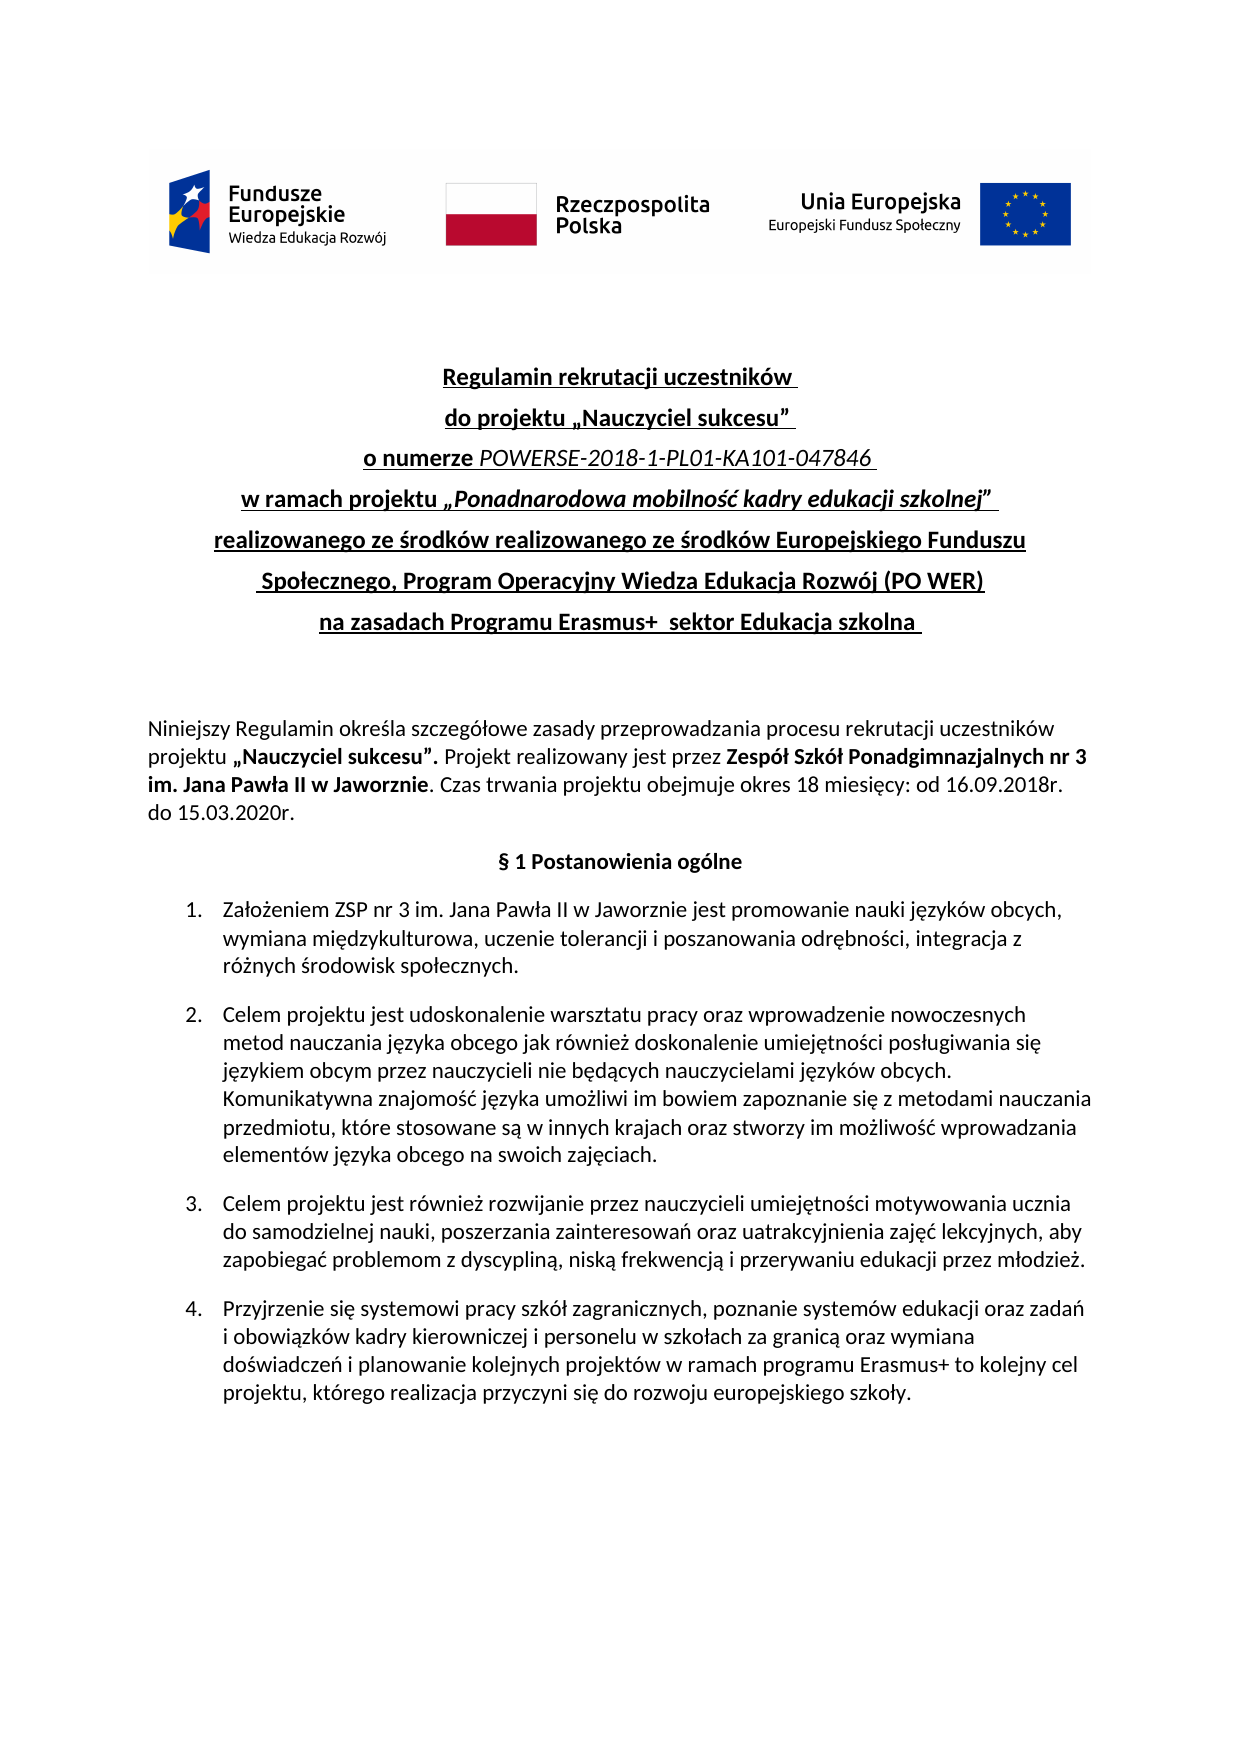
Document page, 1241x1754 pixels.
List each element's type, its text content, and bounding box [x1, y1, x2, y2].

text realizowanego ze środków realizowanego ze środków Europejskiego Funduszu [148, 524, 1093, 555]
text na zasadach Programu Erasmus+ sektor Edukacja szkolna [148, 606, 1093, 637]
list Celem projektu jest udoskonalenie warsztatu pracy oraz wprowadzenie nowoczesnych metod nauczania języka obcego jak również doskonalenie umiejętności posługiwania się językiem obcym przez nauczycieli nie będących nauczycielami języków obcych. Komunikatywna znajomość języka umożliwi im bowiem zapoznanie się z metodami nauczania przedmiotu, które stosowane są w innych krajach oraz stworzy im możliwość wprowadzania elementów języka obcego na swoich zajęciach. [185, 1001, 1093, 1169]
list Przyjrzenie się systemowi pracy szkół zagranicznych, poznanie systemów edukacji oraz zadań i obowiązków kadry kierowniczej i personelu w szkołach za granicą oraz wymiana doświadczeń i planowanie kolejnych projektów w ramach programu Erasmus+ to kolejny cel projektu, którego realizacja przyczyni się do rozwoju europejskiego szkoły. [185, 1294, 1093, 1406]
list Celem projektu jest również rozwijanie przez nauczycieli umiejętności motywowania ucznia do samodzielnej nauki, poszerzania zainteresowań oraz uatrakcyjnienia zajęć lekcyjnych, aby zapobiegać problemom z dyscypliną, niską frekwencją i przerywaniu edukacji przez młodzież. [185, 1189, 1093, 1273]
text Społecznego, Program Operacyjny Wiedza Edukacja Rozwój (PO WER) [148, 565, 1093, 596]
text w ramach projektu „Ponadnarodowa mobilność kadry edukacji szkolnej” [148, 483, 1093, 514]
text o numerze POWERSE-2018-1-PL01-KA101-047846 [148, 443, 1093, 473]
picture [149, 149, 1091, 274]
text Regulamin rekrutacji uczestników [148, 361, 1093, 391]
text do projektu „Nauczyciel sukcesu” [148, 402, 1093, 432]
text § 1 Postanowienia ogólne [148, 847, 1093, 875]
text Niniejszy Regulamin określa szczegółowe zasady przeprowadzania procesu rekrutacji uczestników projektu „Nauczyciel sukcesu”. Projekt realizowany jest przez Zespół Szkół Ponadgimnazjalnych nr 3 im. Jana Pawła II w Jaworznie. Czas trwania projektu obejmuje okres 18 miesięcy: od 16.09.2018r. do 15.03.2020r. [148, 714, 1093, 826]
list Założeniem ZSP nr 3 im. Jana Pawła II w Jaworznie jest promowanie nauki języków obcych, wymiana międzykulturowa, uczenie tolerancji i poszanowania odrębności, integracja z różnych środowisk społecznych. [185, 896, 1093, 980]
